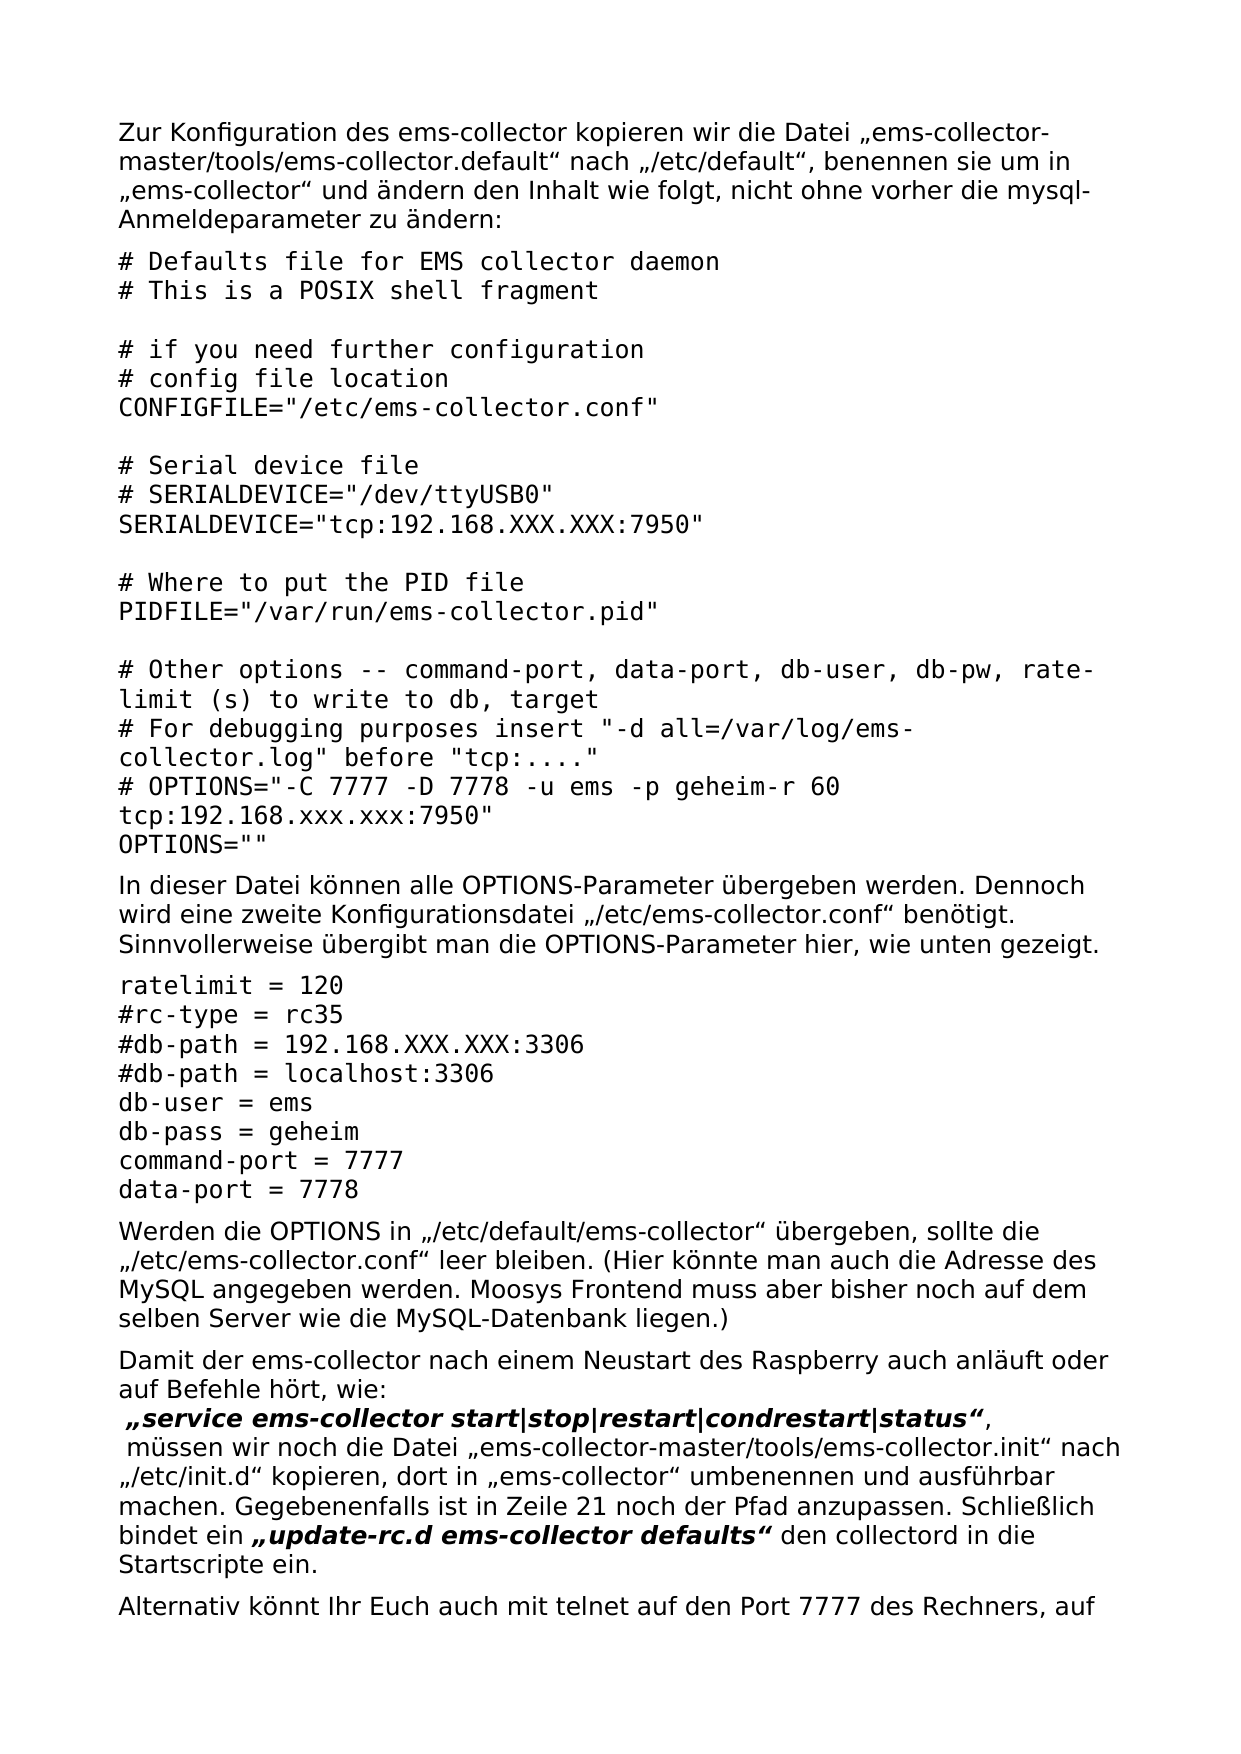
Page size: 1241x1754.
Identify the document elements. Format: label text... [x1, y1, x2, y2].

text Damit der ems-collector nach einem Neustart des Raspberry auch anläuft oder auf Befehle hört, wie: „service ems-collector start|stop|restart|condrestart|status“, müssen wir noch die Datei „ems-collector-master/tools/ems-collector.init“ nach „/etc/init.d“ kopieren, dort in „ems-collector“ umbenennen und ausführbar machen. Gegebenenfalls ist in Zeile 21 noch der Pfad anzupassen. Schließlich bindet ein „update-rc.d ems-collector defaults“ den collectord in die Startscripte ein. [118, 1346, 1122, 1579]
text Alternativ könnt Ihr Euch auch mit telnet auf den Port 7777 des Rechners, auf [118, 1592, 1122, 1621]
text ratelimit = 120 #rc-type = rc35 #db-path = 192.168.XXX.XXX:3306 #db-path = localhost:3306 db-user = ems db-pass = geheim command-port = 7777 data-port = 7778 [118, 972, 1122, 1205]
text Zur Konfiguration des ems-collector kopieren wir die Datei „ems-collector-master/tools/ems-collector.default“ nach „/etc/default“, benennen sie um in „ems-collector“ und ändern den Inhalt wie folgt, nicht ohne vorher die mysql-Anmeldeparameter zu ändern: [118, 118, 1122, 235]
text Werden die OPTIONS in „/etc/default/ems-collector“ übergeben, sollte die „/etc/ems-collector.conf“ leer bleiben. (Hier könnte man auch die Adresse des MySQL angegeben werden. Moosys Frontend muss aber bisher noch auf dem selben Server wie die MySQL-Datenbank liegen.) [118, 1217, 1122, 1333]
text # Defaults file for EMS collector daemon # This is a POSIX shell fragment # if you need further configuration # config file location CONFIGFILE="/etc/ems-collector.conf" # Serial device file # SERIALDEVICE="/dev/ttyUSB0" SERIALDEVICE="tcp:192.168.XXX.XXX:7950" # Where to put the PID file PIDFILE="/var/run/ems-collector.pid" # Other options -- command-port, data-port, db-user, db-pw, rate-limit (s) to write to db, target # For debugging purposes insert "-d all=/var/log/ems-collector.log" before "tcp:...." # OPTIONS="-C 7777 -D 7778 -u ems -p geheim-r 60 tcp:192.168.xxx.xxx:7950" OPTIONS="" [118, 247, 1122, 860]
text In dieser Datei können alle OPTIONS-Parameter übergeben werden. Dennoch wird eine zweite Konfigurationsdatei „/etc/ems-collector.conf“ benötigt. Sinnvollerweise übergibt man die OPTIONS-Parameter hier, wie unten gezeigt. [118, 872, 1122, 959]
